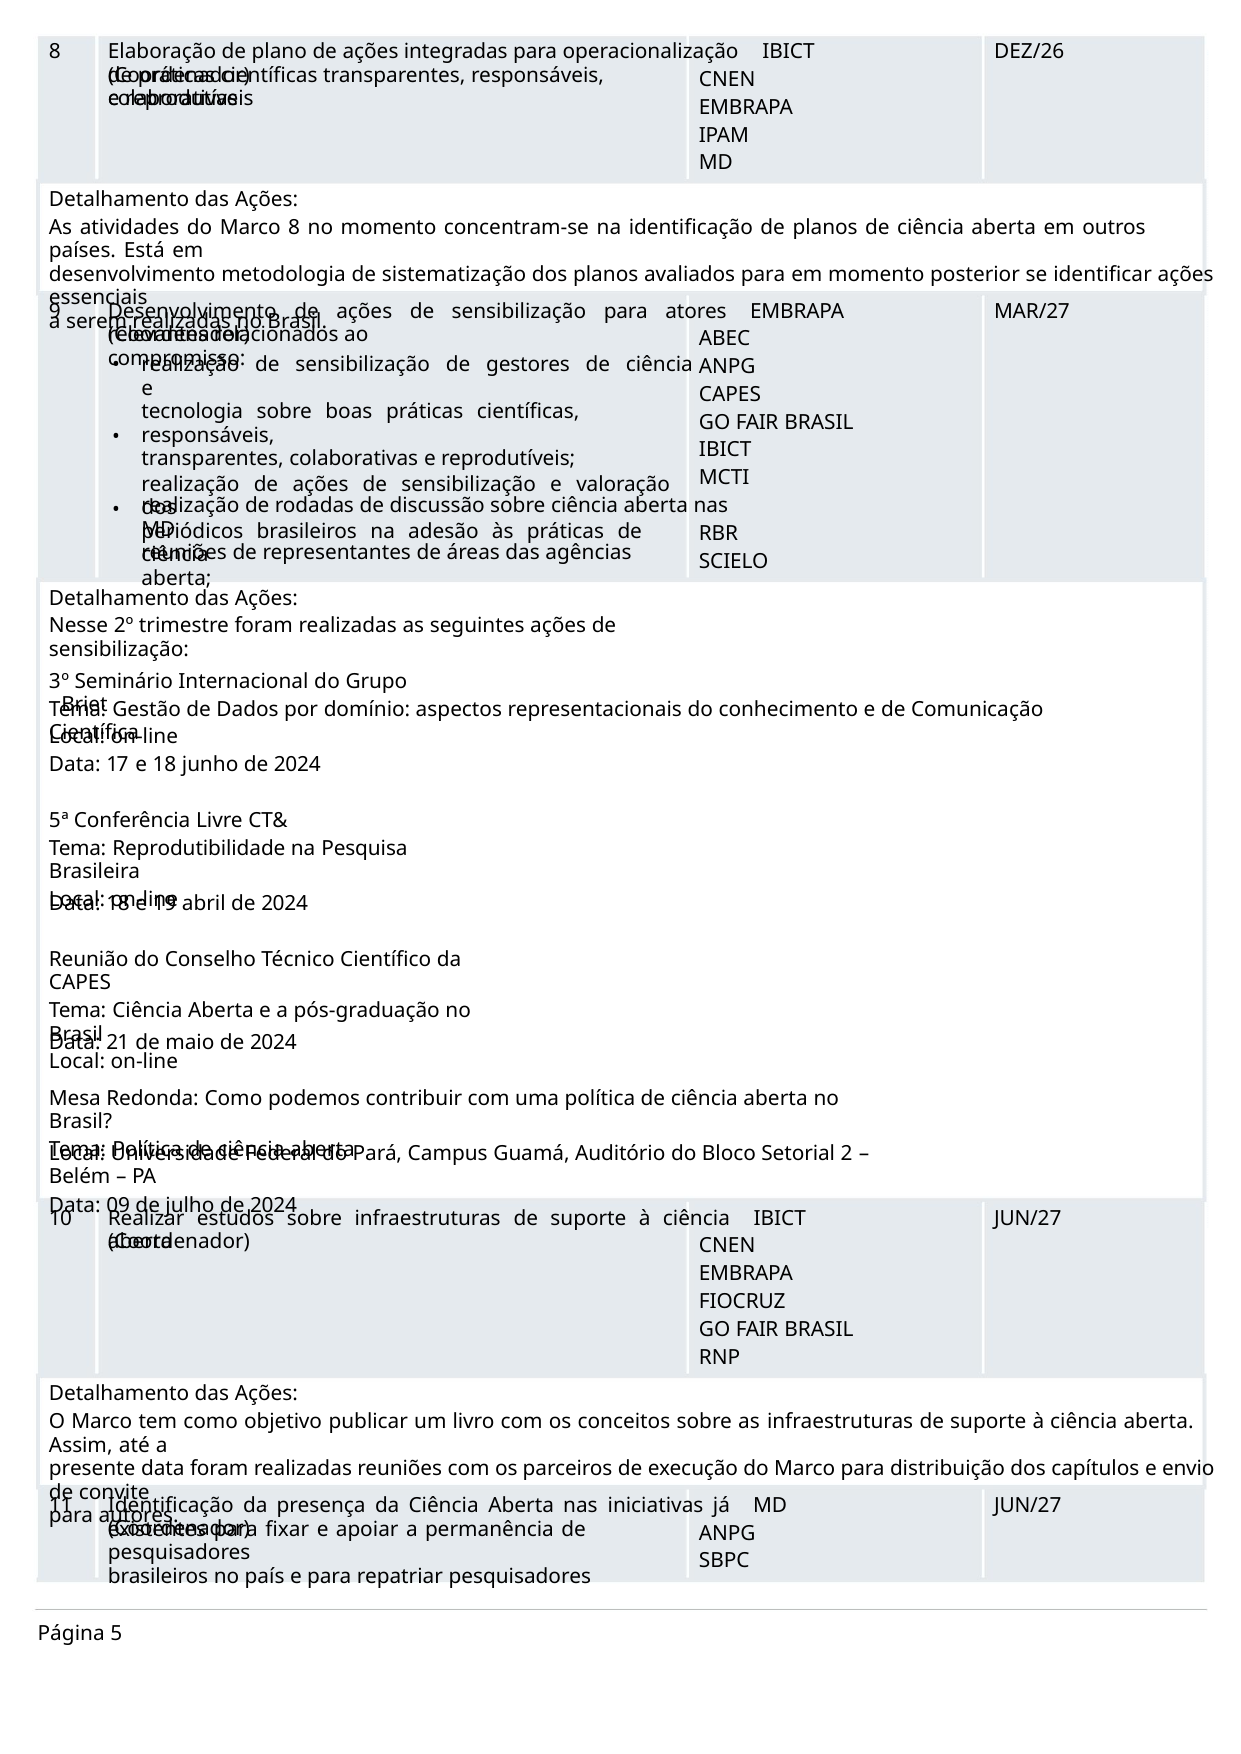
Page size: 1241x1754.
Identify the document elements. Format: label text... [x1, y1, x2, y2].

text Local: on-line [49, 888, 487, 911]
text Tema: Reprodutibilidade na Pesquisa Brasileira [49, 836, 487, 883]
text realização de sensibilização de gestores de ciência e [141, 353, 701, 400]
text Realizar estudos sobre infraestruturas de suporte à ciência IBICT (Coordenador) [108, 1206, 899, 1253]
text tecnologia sobre boas práticas científicas, responsáveis, [141, 400, 701, 447]
text Detalhamento das Ações: [49, 1382, 298, 1406]
text • [112, 496, 141, 522]
text para autores. [49, 1504, 108, 1528]
text JUN/27 [994, 1493, 1087, 1517]
text ª Conferência Livre CT& [61, 808, 292, 832]
text relevantes relacionados ao compromisso: [108, 323, 496, 357]
text aberta [108, 1230, 191, 1253]
text ANPG [699, 355, 773, 378]
text Desenvolvimento de ações de sensibilização para atores EMBRAPA (Coordenador) [108, 299, 941, 346]
text SCIELO [699, 549, 787, 573]
text 8 [49, 40, 86, 63]
text de práticas científicas transparentes, responsáveis, colaborativas [108, 63, 700, 110]
text º Seminário Internacional do Grupo Briet [61, 669, 440, 697]
text EMBRAPA [699, 95, 811, 119]
text RNP [699, 1345, 863, 1369]
text CAPES [699, 383, 782, 406]
text Local: on-line [49, 1050, 510, 1074]
text Identificação da presença da Ciência Aberta nas iniciativas já MD (Coordenador) [108, 1493, 884, 1541]
text Data: 21 de maio de 2024 [49, 1031, 306, 1054]
text Nesse 2º trimestre foram realizadas as seguintes ações de sensibilização: [49, 614, 723, 661]
text e reprodutíveis [108, 87, 262, 111]
text aberta; [141, 567, 701, 590]
text EMBRAPA [699, 1262, 863, 1285]
text Data: 17 e 18 junho de 2024 [49, 753, 329, 776]
text CNEN [699, 1234, 774, 1258]
text transparentes, colaborativas e reprodutíveis; [141, 447, 701, 471]
text realização de rodadas de discussão sobre ciência aberta nas MD [141, 494, 754, 541]
text desenvolvimento metodologia de sistematização dos planos avaliados para em momento posterior se identificar ações essenciais [49, 262, 1217, 309]
text 9 [49, 299, 86, 323]
text a serem realizadas no Brasil. [941, 310, 1217, 333]
text brasileiros no país e para repatriar pesquisadores [108, 1564, 700, 1588]
text Tema: Ciência Aberta e a pós-graduação no Brasil [49, 999, 510, 1046]
text JUN/27 [994, 1206, 1087, 1230]
text realização de ações de sensibilização e valoração dos [141, 472, 701, 494]
text Mesa Redonda: Como podemos contribuir com uma política de ciência aberta no Brasil? [49, 1086, 849, 1133]
text MD [699, 151, 754, 174]
text ABEC [699, 327, 771, 351]
text Detalhamento das Ações: [49, 586, 298, 610]
text Elaboração de plano de ações integradas para operacionalização IBICT (Coordenador) [108, 40, 899, 87]
text RBR [699, 522, 762, 545]
text Data: 09 de julho de 2024 [49, 1193, 922, 1217]
text presente data foram realizadas reuniões com os parceiros de execução do Marco para distribuição dos capítulos e envio de convite [49, 1457, 1218, 1504]
text Página 5 [37, 1622, 139, 1645]
text Data: 18 e 19 abril de 2024 [49, 892, 320, 915]
text Local: on-line [49, 725, 189, 748]
text SBPC [699, 1549, 773, 1573]
text 3 [49, 669, 61, 693]
text 5 [49, 808, 61, 832]
text GO FAIR BRASIL [699, 1318, 863, 1341]
text a serem realizadas no Brasil. [49, 310, 108, 333]
text 11 [49, 1493, 98, 1517]
text IPAM [699, 123, 811, 147]
text • [112, 351, 146, 376]
text Detalhamento das Ações: [49, 188, 298, 211]
text Local: Universidade Federal do Pará, Campus Guamá, Auditório do Bloco Setorial 2 – Belém – PA [49, 1142, 922, 1189]
text DEZ/26 [994, 40, 1088, 63]
text O Marco tem como objetivo publicar um livro com os conceitos sobre as infraestruturas de suporte à ciência aberta. Assim, até a [49, 1410, 1218, 1457]
text FIOCRUZ [699, 1290, 863, 1313]
text As atividades do Marco 8 no momento concentram-se na identificação de planos de ciência aberta em outros países. Está em [49, 215, 1217, 262]
text para autores. [884, 1504, 1218, 1528]
text existentes para fixar e apoiar a permanência de pesquisadores [108, 1517, 700, 1564]
text Reunião do Conselho Técnico Científico da CAPES [49, 947, 510, 994]
text MCTI [699, 466, 768, 489]
text • [112, 423, 141, 449]
text MAR/27 [994, 299, 1093, 323]
text 10 [49, 1206, 98, 1230]
text IBICT [699, 438, 863, 462]
text ANPG [699, 1521, 773, 1545]
text reuniões de representantes de áreas das agências [141, 541, 754, 564]
text GO FAIR BRASIL [699, 410, 863, 434]
text Tema: Gestão de Dados por domínio: aspectos representacionais do conhecimento e de Comunicação Científica [49, 697, 1056, 744]
text Tema: Política de ciência aberta [49, 1138, 849, 1142]
text CNEN [699, 68, 811, 91]
